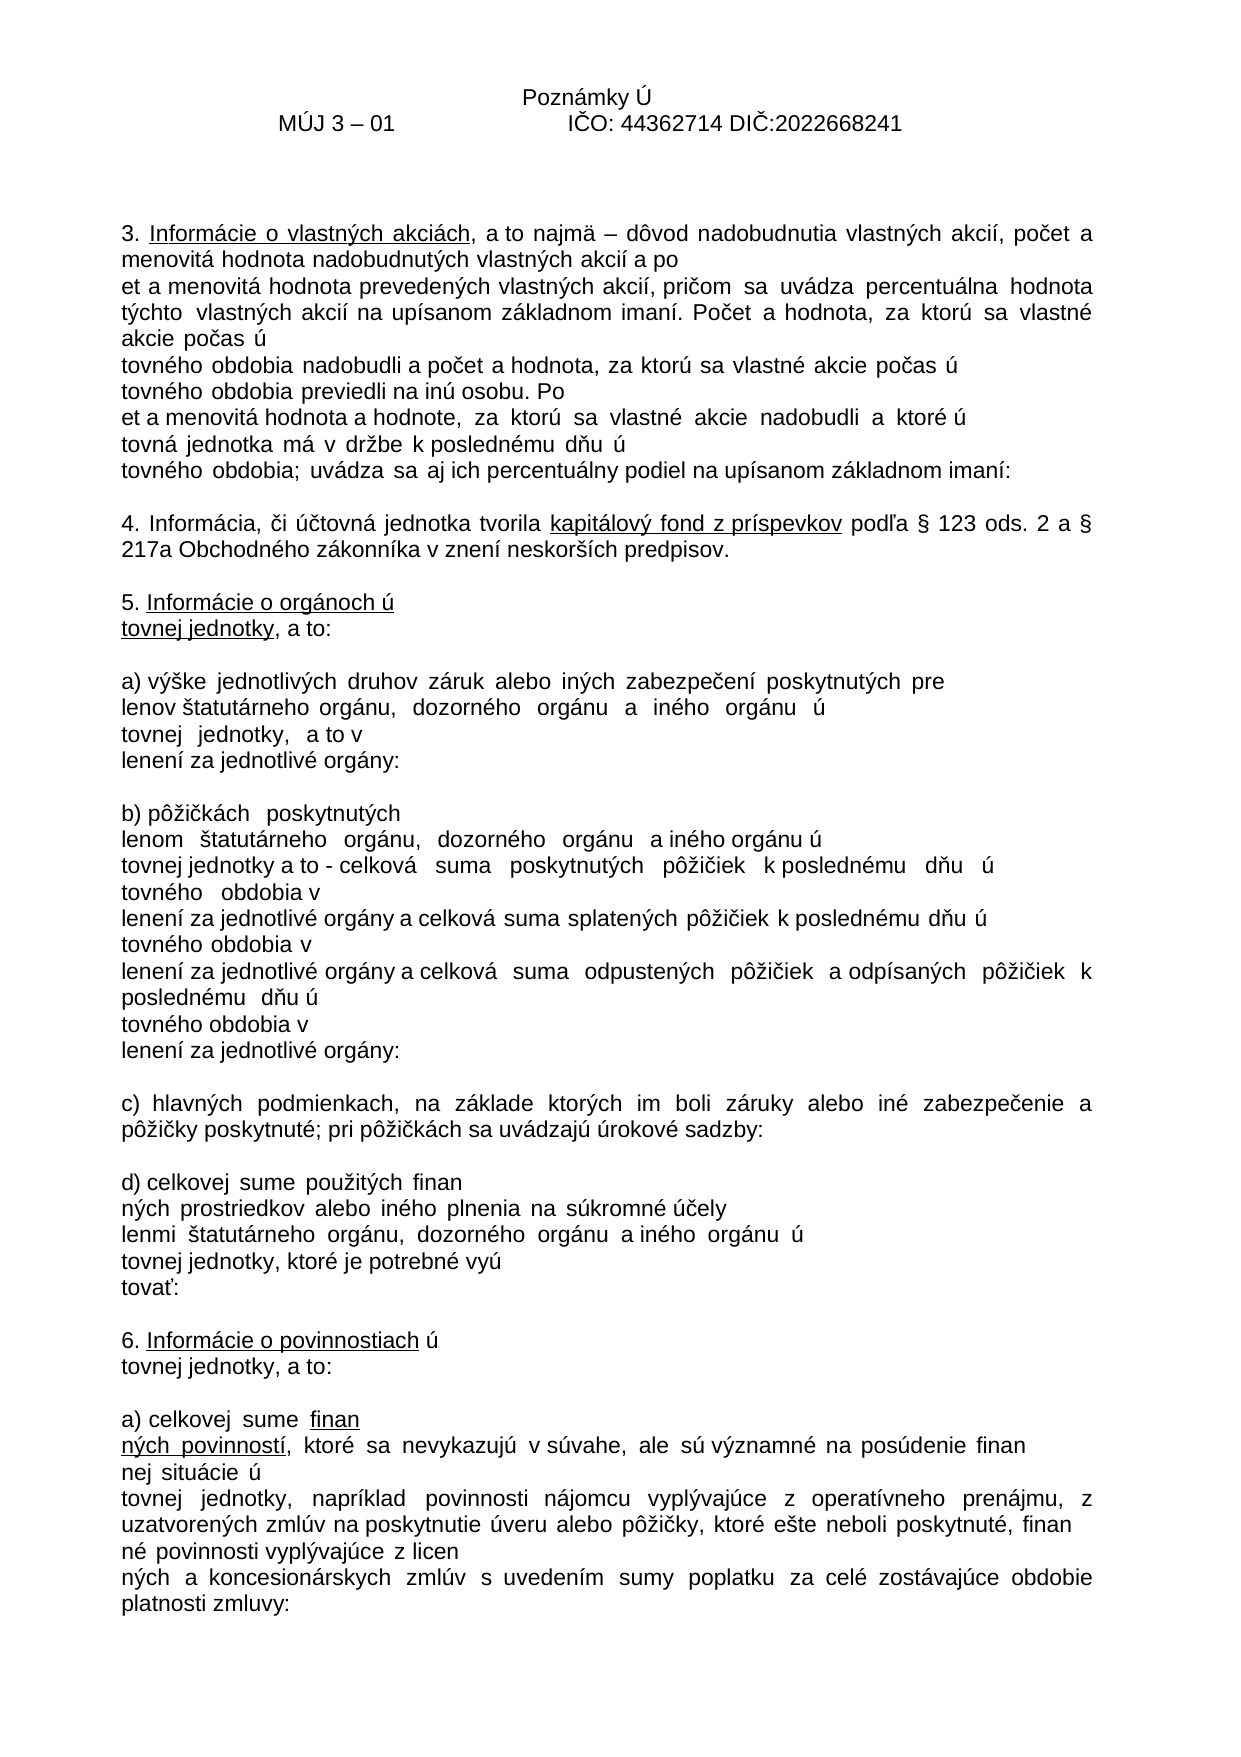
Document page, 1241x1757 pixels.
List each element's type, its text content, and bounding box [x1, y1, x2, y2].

text tovného obdobia v [121, 1011, 1093, 1037]
text 4. Informácia, či účtovná jednotka tvorila kapitálový fond z príspevkov podľa § 123 ods. 2 a § 217a Obchodného zákonníka v znení neskorších predpisov. [121, 510, 1093, 562]
text b) pôžičkách poskytnutých [121, 800, 1093, 826]
text tovnej jednotky, napríklad povinnosti nájomcu vyplývajúce z operatívneho prenájmu, z uzatvorených zmlúv na poskytnutie úveru alebo pôžičky, ktoré ešte neboli poskytnuté, finan [121, 1485, 1093, 1538]
text tovnej jednotky, ktoré je potrebné vyú [121, 1248, 1093, 1274]
text tovnej jednotky, a to v [121, 721, 1093, 747]
text tovná jednotka má v držbe k poslednému dňu ú [121, 431, 1093, 457]
text ných prostriedkov alebo iného plnenia na súkromné účely [121, 1195, 1093, 1221]
text c) hlavných podmienkach, na základe ktorých im boli záruky alebo iné zabezpečenie a pôžičky poskytnuté; pri pôžičkách sa uvádzajú úrokové sadzby: [121, 1089, 1093, 1142]
text et a menovitá hodnota a hodnote, za ktorú sa vlastné akcie nadobudli a ktoré ú [121, 404, 1093, 431]
text nej situácie ú [121, 1458, 1093, 1485]
text tovať: [121, 1274, 1093, 1300]
text a) výške jednotlivých druhov záruk alebo iných zabezpečení poskytnutých pre [121, 668, 1093, 694]
text né povinnosti vyplývajúce z licen [121, 1538, 1093, 1564]
text lenení za jednotlivé orgány: [121, 1037, 1093, 1063]
text lenom štatutárneho orgánu, dozorného orgánu a iného orgánu ú [121, 826, 1093, 852]
text et a menovitá hodnota prevedených vlastných akcií, pričom sa uvádza percentuálna hodnota týchto vlastných akcií na upísanom základnom imaní. Počet a hodnota, za ktorú sa vlastné akcie počas ú [121, 273, 1093, 352]
text tovnej jednotky, a to: [121, 615, 1093, 642]
text ných povinností, ktoré sa nevykazujú v súvahe, ale sú významné na posúdenie finan [121, 1432, 1093, 1458]
text lenení za jednotlivé orgány a celková suma splatených pôžičiek k poslednému dňu ú [121, 905, 1093, 931]
text 5. Informácie o orgánoch ú [121, 589, 1093, 615]
text d) celkovej sume použitých finan [121, 1169, 1093, 1195]
text tovného obdobia previedli na inú osobu. Po [121, 378, 1093, 404]
text lenení za jednotlivé orgány: [121, 747, 1093, 773]
text tovnej jednotky, a to: [121, 1353, 1093, 1379]
text tovného obdobia nadobudli a počet a hodnota, za ktorú sa vlastné akcie počas ú [121, 352, 1093, 378]
text tovného obdobia v [121, 931, 1093, 958]
text ných a koncesionárskych zmlúv s uvedením sumy poplatku za celé zostávajúce obdobie platnosti zmluvy: [121, 1564, 1093, 1617]
text 3. Informácie o vlastných akciách, a to najmä – dôvod nadobudnutia vlastných akcií, počet a menovitá hodnota nadobudnutých vlastných akcií a po [121, 220, 1093, 273]
text 6. Informácie o povinnostiach ú [121, 1327, 1093, 1353]
text lenmi štatutárneho orgánu, dozorného orgánu a iného orgánu ú [121, 1221, 1093, 1248]
text tovnej jednotky a to - celková suma poskytnutých pôžičiek k poslednému dňu ú [121, 852, 1093, 879]
text a) celkovej sume finan [121, 1406, 1093, 1432]
text tovného obdobia v [121, 879, 1093, 905]
text lenov štatutárneho orgánu, dozorného orgánu a iného orgánu ú [121, 694, 1093, 721]
text tovného obdobia; uvádza sa aj ich percentuálny podiel na upísanom základnom imaní: [121, 457, 1093, 483]
text lenení za jednotlivé orgány a celková suma odpustených pôžičiek a odpísaných pôžičiek k poslednému dňu ú [121, 958, 1093, 1011]
